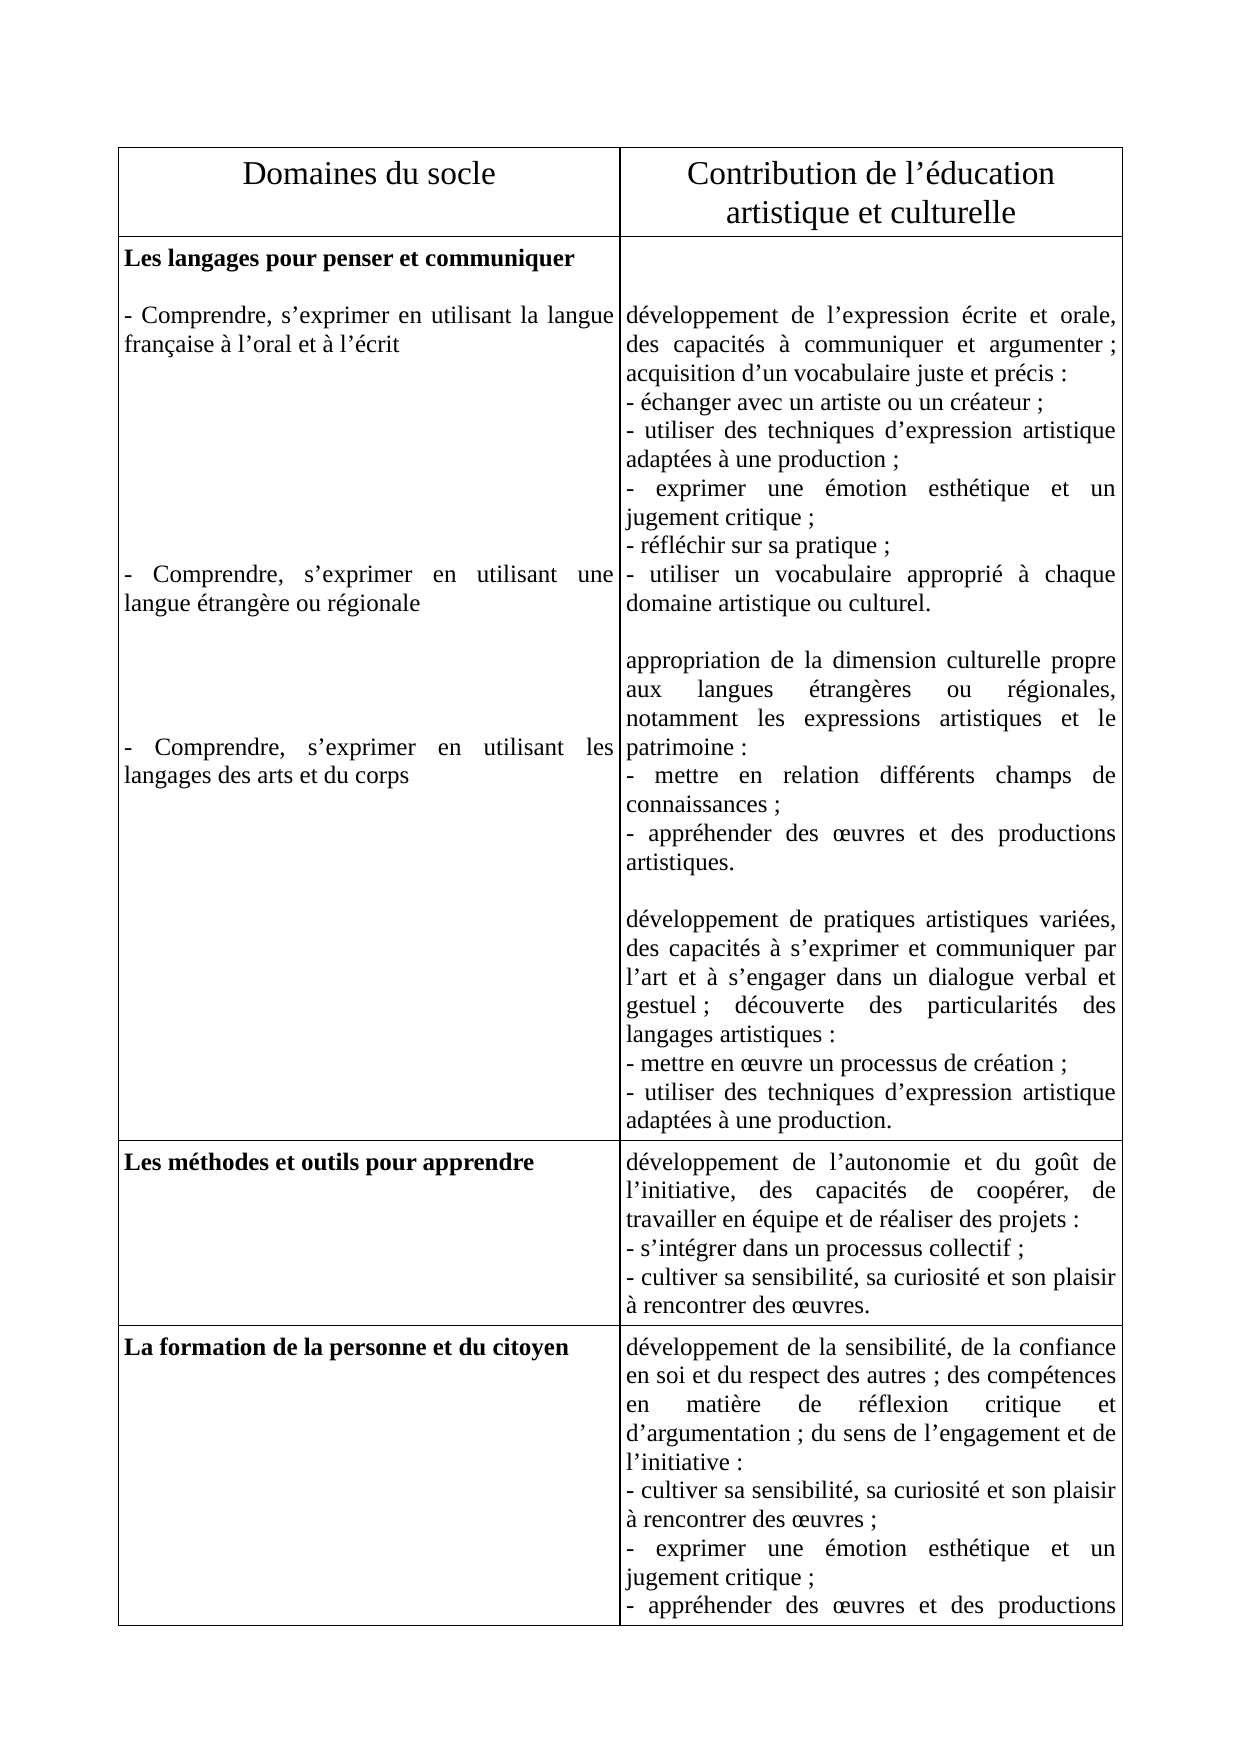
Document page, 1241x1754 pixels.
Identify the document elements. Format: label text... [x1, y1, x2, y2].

table_cell développement de l’autonomie et du goût de l’initiative, des capacités de coopérer, de travailler en équipe et de réaliser des projets : - s’intégrer dans un processus collectif ; - cultiver sa sensibilité, sa curiosité et son plaisir à rencontrer des œuvres. [621, 1141, 1122, 1325]
table_header Contribution de l’éducation artistique et culturelle [621, 148, 1122, 236]
table_cell Les langages pour penser et communiquer - Comprendre, s’exprimer en utilisant la langue française à l’oral et à l’écrit - Comprendre, s’exprimer en utilisant une langue étrangère ou régionale - Comprendre, s’exprimer en utilisant les langages des arts et du corps [119, 237, 619, 1140]
table_cell développement de la sensibilité, de la confiance en soi et du respect des autres ; des compétences en matière de réflexion critique et d’argumentation ; du sens de l’engagement et de l’initiative : - cultiver sa sensibilité, sa curiosité et son plaisir à rencontrer des œuvres ; - exprimer une émotion esthétique et un jugement critique ; - appréhender des œuvres et des productions [621, 1326, 1122, 1625]
table_cell La formation de la personne et du citoyen [119, 1326, 619, 1625]
table_cell Les méthodes et outils pour apprendre [119, 1141, 619, 1325]
table_header Domaines du socle [119, 148, 619, 236]
table_cell développement de l’expression écrite et orale, des capacités à communiquer et argumenter ; acquisition d’un vocabulaire juste et précis : - échanger avec un artiste ou un créateur ; - utiliser des techniques d’expression artistique adaptées à une production ; - exprimer une émotion esthétique et un jugement critique ; - réfléchir sur sa pratique ; - utiliser un vocabulaire approprié à chaque domaine artistique ou culturel. appropriation de la dimension culturelle propre aux langues étrangères ou régionales, notamment les expressions artistiques et le patrimoine : - mettre en relation différents champs de connaissances ; - appréhender des œuvres et des productions artistiques. développement de pratiques artistiques variées, des capacités à s’exprimer et communiquer par l’art et à s’engager dans un dialogue verbal et gestuel ; découverte des particularités des langages artistiques : - mettre en œuvre un processus de création ; - utiliser des techniques d’expression artistique adaptées à une production. [621, 237, 1122, 1140]
